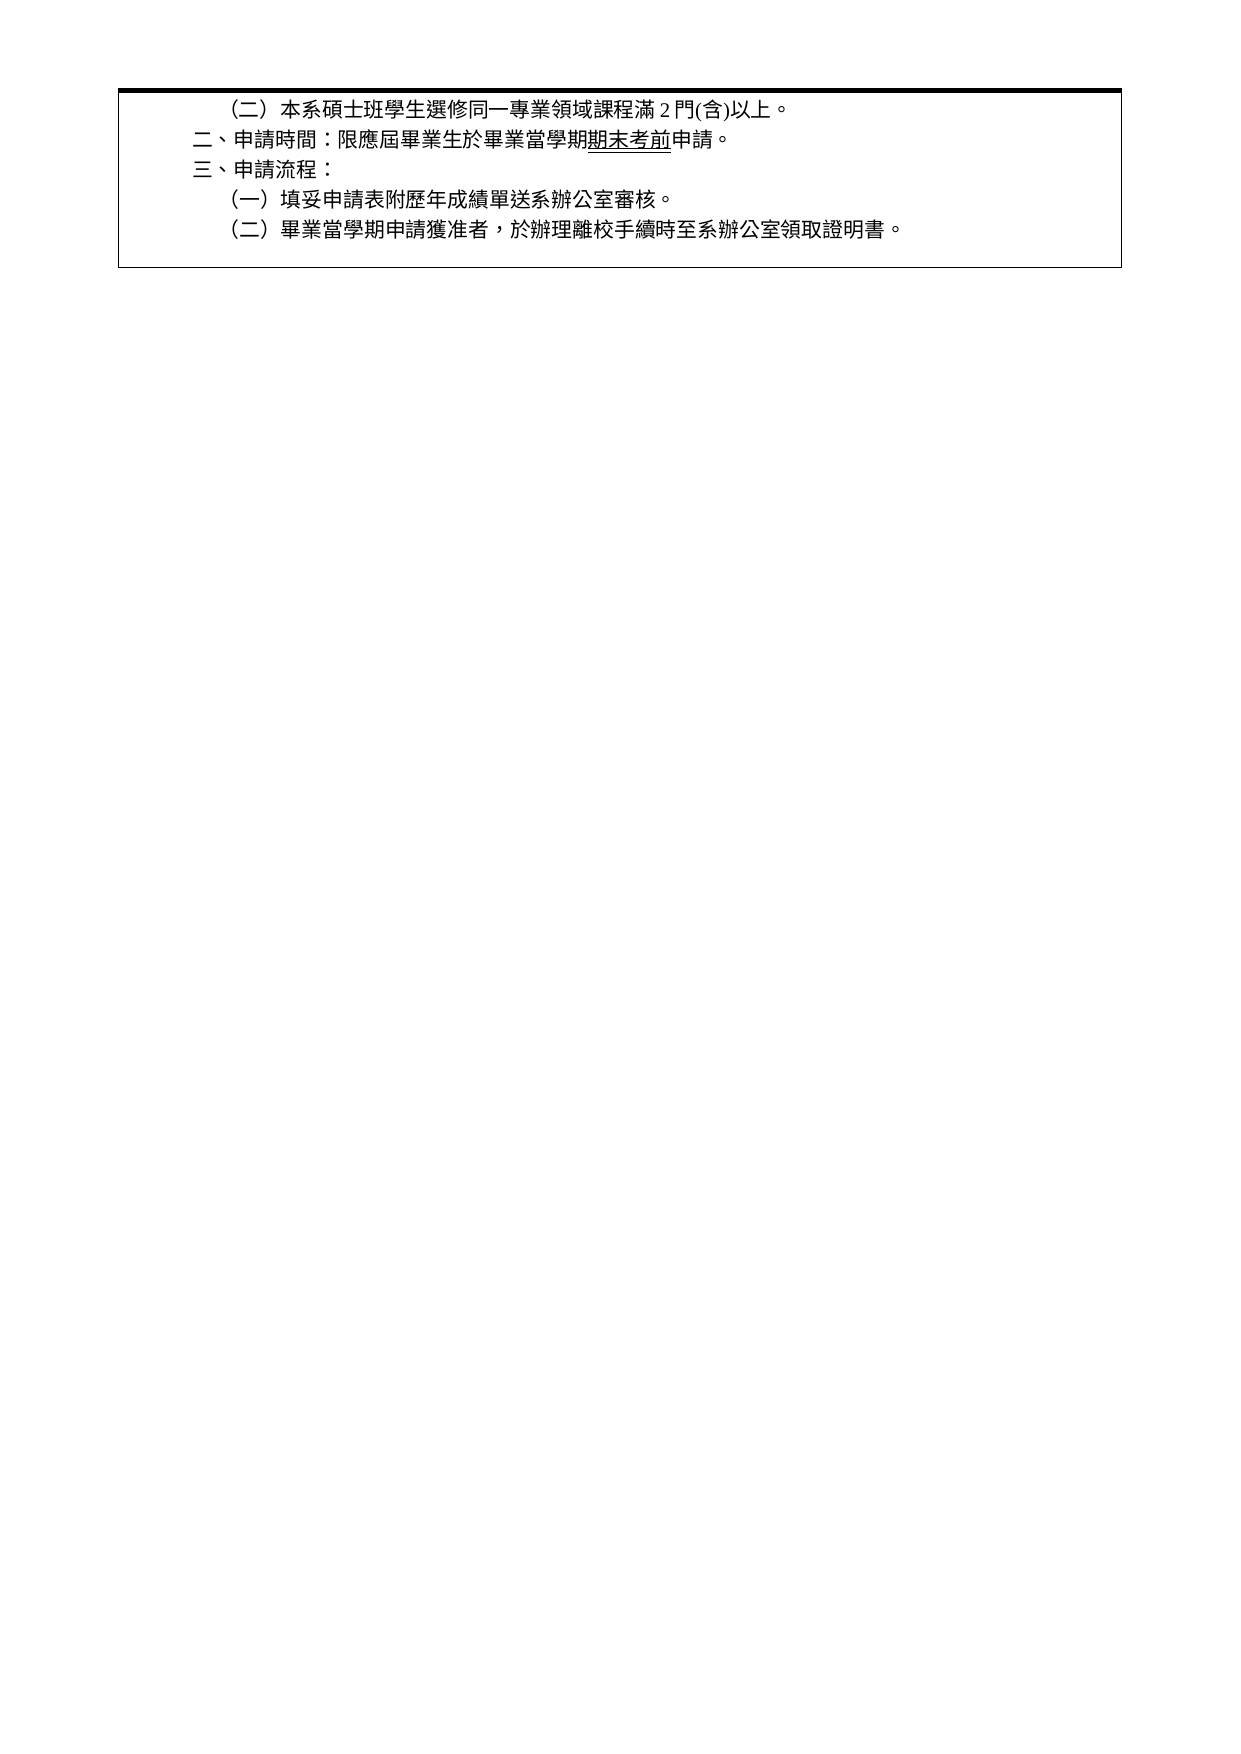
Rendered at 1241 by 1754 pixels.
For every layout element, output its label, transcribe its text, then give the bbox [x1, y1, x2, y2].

table_cell （二）本系碩士班學生選修同一專業領域課程滿2門(含)以上。 二、申請時間：限應屆畢業生於畢業當學期期末考前申請。 三、申請流程： （一）填妥申請表附歷年成績單送系辦公室審核。 （二）畢業當學期申請獲准者，於辦理離校手續時至系辦公室領取證明書。 [119, 93, 1121, 267]
